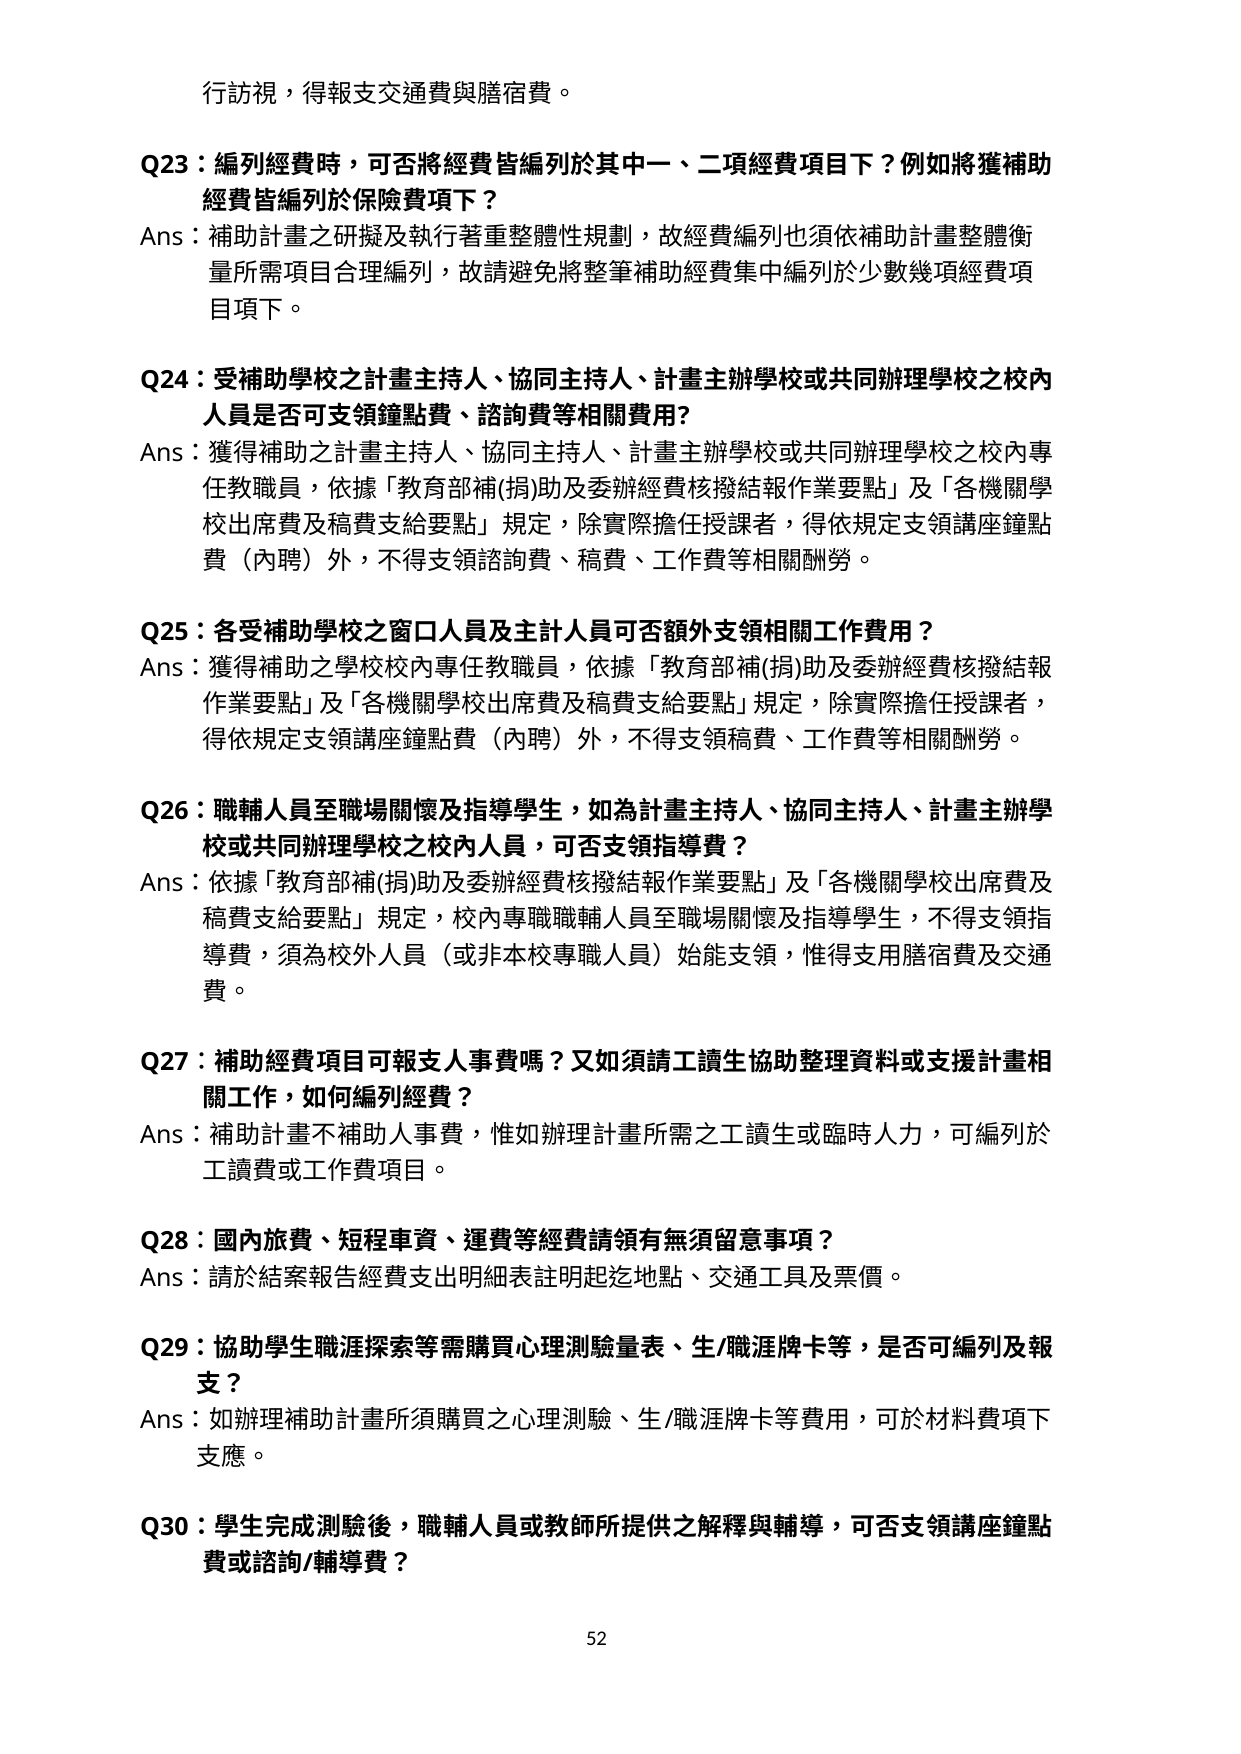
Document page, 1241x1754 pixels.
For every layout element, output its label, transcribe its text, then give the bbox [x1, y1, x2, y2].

text Ans：補助計畫之研擬及執行著重整體性規劃，故經費編列也須依補助計畫整體衡量所需項目合理編列，故請避免將整筆補助經費集中編列於少數幾項經費項目項下。 [140, 217, 1053, 325]
text Q29：協助學生職涯探索等需購買心理測驗量表、生/職涯牌卡等，是否可編列及報支？ [140, 1327, 1053, 1400]
text Ans：補助計畫不補助人事費，惟如辦理計畫所需之工讀生或臨時人力，可編列於工讀費或工作費項目。 [140, 1114, 1053, 1187]
text Q30：學生完成測驗後，職輔人員或教師所提供之解釋與輔導，可否支領講座鐘點費或諮詢/輔導費？ [140, 1506, 1053, 1579]
text Ans：獲得補助之學校校內專任教職員，依據「教育部補(捐)助及委辦經費核撥結報作業要點」及「各機關學校出席費及稿費支給要點」規定，除實際擔任授課者，得依規定支領講座鐘點費（內聘）外，不得支領稿費、工作費等相關酬勞。 [140, 647, 1053, 756]
text Q24：受補助學校之計畫主持人、協同主持人、計畫主辦學校或共同辦理學校之校內人員是否可支領鐘點費、諮詢費等相關費用? [140, 359, 1053, 432]
text Ans：獲得補助之計畫主持人、協同主持人、計畫主辦學校或共同辦理學校之校內專任教職員，依據「教育部補(捐)助及委辦經費核撥結報作業要點」及「各機關學校出席費及稿費支給要點」規定，除實際擔任授課者，得依規定支領講座鐘點費（內聘）外，不得支領諮詢費、稿費、工作費等相關酬勞。 [140, 432, 1053, 577]
text Q26：職輔人員至職場關懷及指導學生，如為計畫主持人、協同主持人、計畫主辦學校或共同辦理學校之校內人員，可否支領指導費？ [140, 790, 1053, 863]
text Q27︰補助經費項目可報支人事費嗎？又如須請工讀生協助整理資料或支援計畫相關工作，如何編列經費？ [140, 1042, 1053, 1114]
text Q23：編列經費時，可否將經費皆編列於其中一、二項經費項目下？例如將獲補助經費皆編列於保險費項下？ [140, 144, 1053, 217]
text 行訪視，得報支交通費與膳宿費。 [140, 74, 1053, 110]
text Ans：請於結案報告經費支出明細表註明起迄地點、交通工具及票價。 [140, 1257, 1053, 1293]
text Ans：如辦理補助計畫所須購買之心理測驗、生/職涯牌卡等費用，可於材料費項下支應。 [140, 1400, 1053, 1472]
text Q25：各受補助學校之窗口人員及主計人員可否額外支領相關工作費用？ [140, 611, 1053, 647]
text Q28︰國內旅費、短程車資、運費等經費請領有無須留意事項？ [140, 1221, 1053, 1257]
text Ans：依據「教育部補(捐)助及委辦經費核撥結報作業要點」及「各機關學校出席費及稿費支給要點」規定，校內專職職輔人員至職場關懷及指導學生，不得支領指導費，須為校外人員（或非本校專職人員）始能支領，惟得支用膳宿費及交通費。 [140, 863, 1053, 1008]
